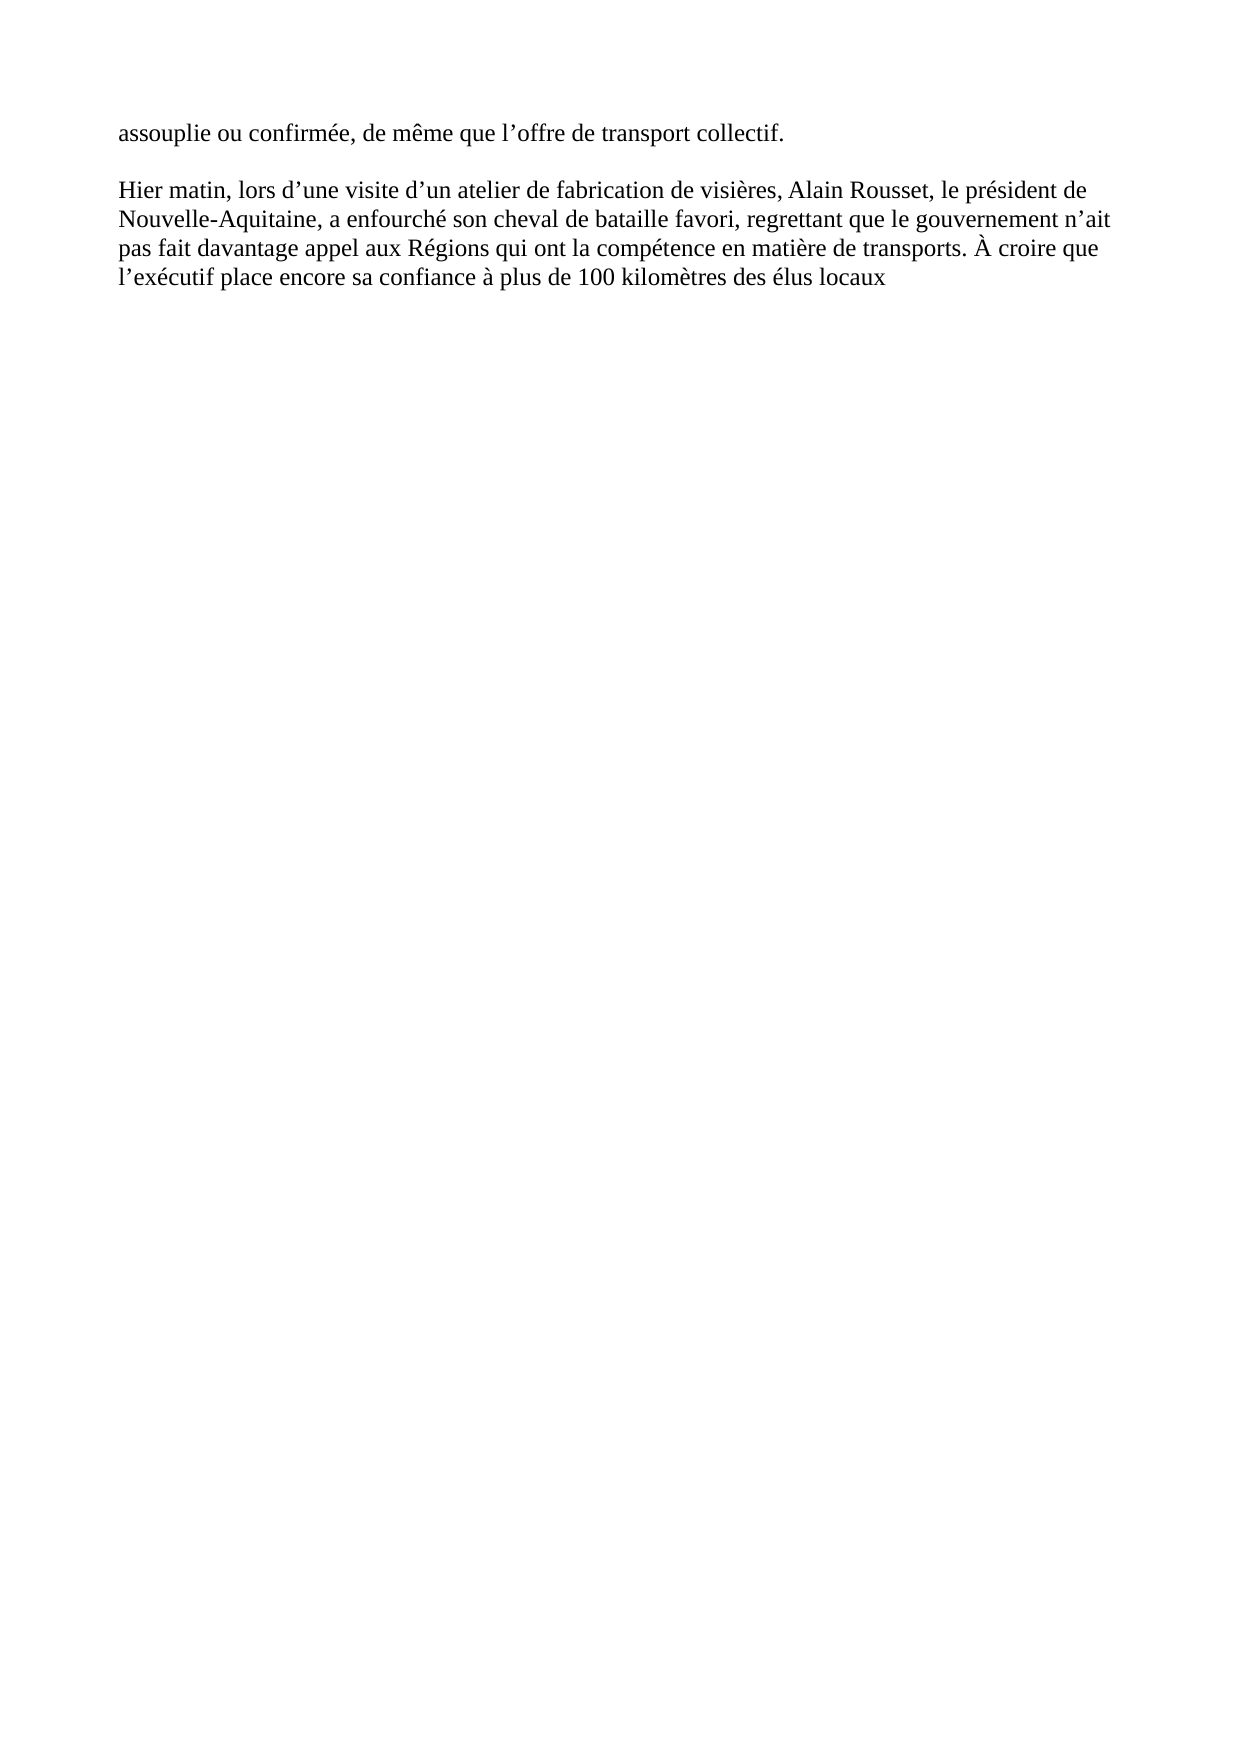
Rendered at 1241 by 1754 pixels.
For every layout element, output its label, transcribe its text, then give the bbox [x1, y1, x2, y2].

text assouplie ou confirmée, de même que l’offre de transport collectif. [118, 118, 1122, 147]
text Hier matin, lors d’une visite d’un atelier de fabrication de visières, Alain Rousset, le président de Nouvelle-Aquitaine, a enfourché son cheval de bataille favori, regrettant que le gouvernement n’ait pas fait davantage appel aux Régions qui ont la compétence en matière de transports. À croire que l’exécutif place encore sa confiance à plus de 100 kilomètres des élus locaux [118, 176, 1122, 291]
